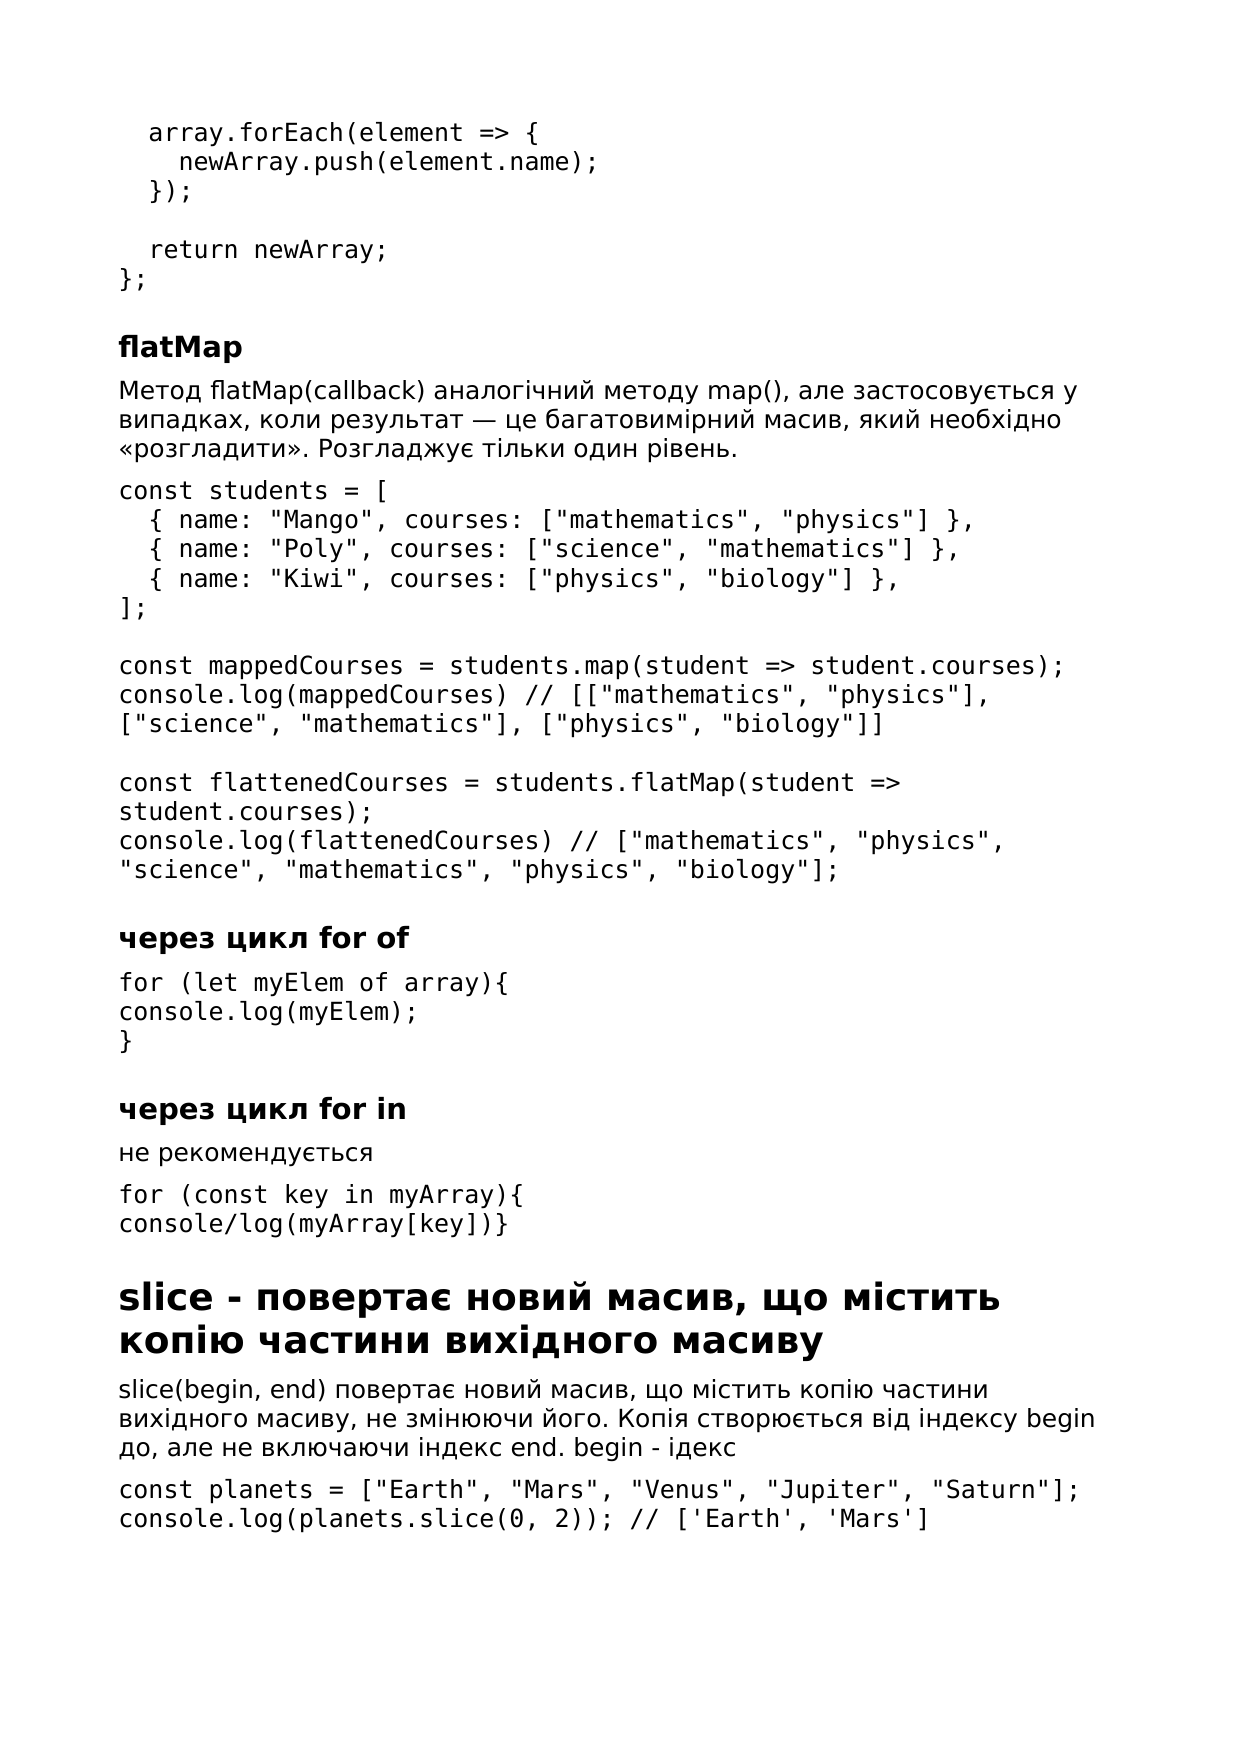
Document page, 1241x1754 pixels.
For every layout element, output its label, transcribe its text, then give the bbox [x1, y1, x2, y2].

text for (const key in myArray){ console/log(myArray[key])} [118, 1180, 1122, 1239]
subtitle через цикл for in [118, 1092, 1122, 1126]
text const planets = ["Earth", "Mars", "Venus", "Jupiter", "Saturn"]; console.log(planets.slice(0, 2)); // ['Earth', 'Mars'] [118, 1475, 1122, 1533]
text const students = [ { name: "Mango", courses: ["mathematics", "physics"] }, { name: "Poly", courses: ["science", "mathematics"] }, { name: "Kiwi", courses: ["physics", "biology"] }, ]; const mappedCourses = students.map(student => student.courses); console.log(mappedCourses) // [["mathematics", "physics"], ["science", "mathematics"], ["physics", "biology"]] const flattenedCourses = students.flatMap(student => student.courses); console.log(flattenedCourses) // ["mathematics", "physics", "science", "mathematics", "physics", "biology"]; [118, 476, 1122, 885]
subtitle flatMap [118, 330, 1122, 364]
text Метод flatMap(callback) аналогічний методу map(), але застосовується у випадках, коли результат — це багатовимірний масив, який необхідно «розгладити». Розгладжує тільки один рівень. [118, 376, 1122, 464]
text slice(begin, end) повертає новий масив, що містить копію частини вихідного масиву, не змінюючи його. Копія створюється від індексу begin до, але не включаючи індекс end. begin - ідекс [118, 1375, 1122, 1463]
text не рекомендується [118, 1139, 1122, 1168]
subtitle через цикл for of [118, 921, 1122, 955]
text array.forEach(element => { newArray.push(element.name); }); return newArray; }; [118, 118, 1122, 293]
text for (let myElem of array){ console.log(myElem); } [118, 968, 1122, 1055]
subtitle slice - повертає новий масив, що містить копію частини вихідного масиву [118, 1275, 1122, 1363]
